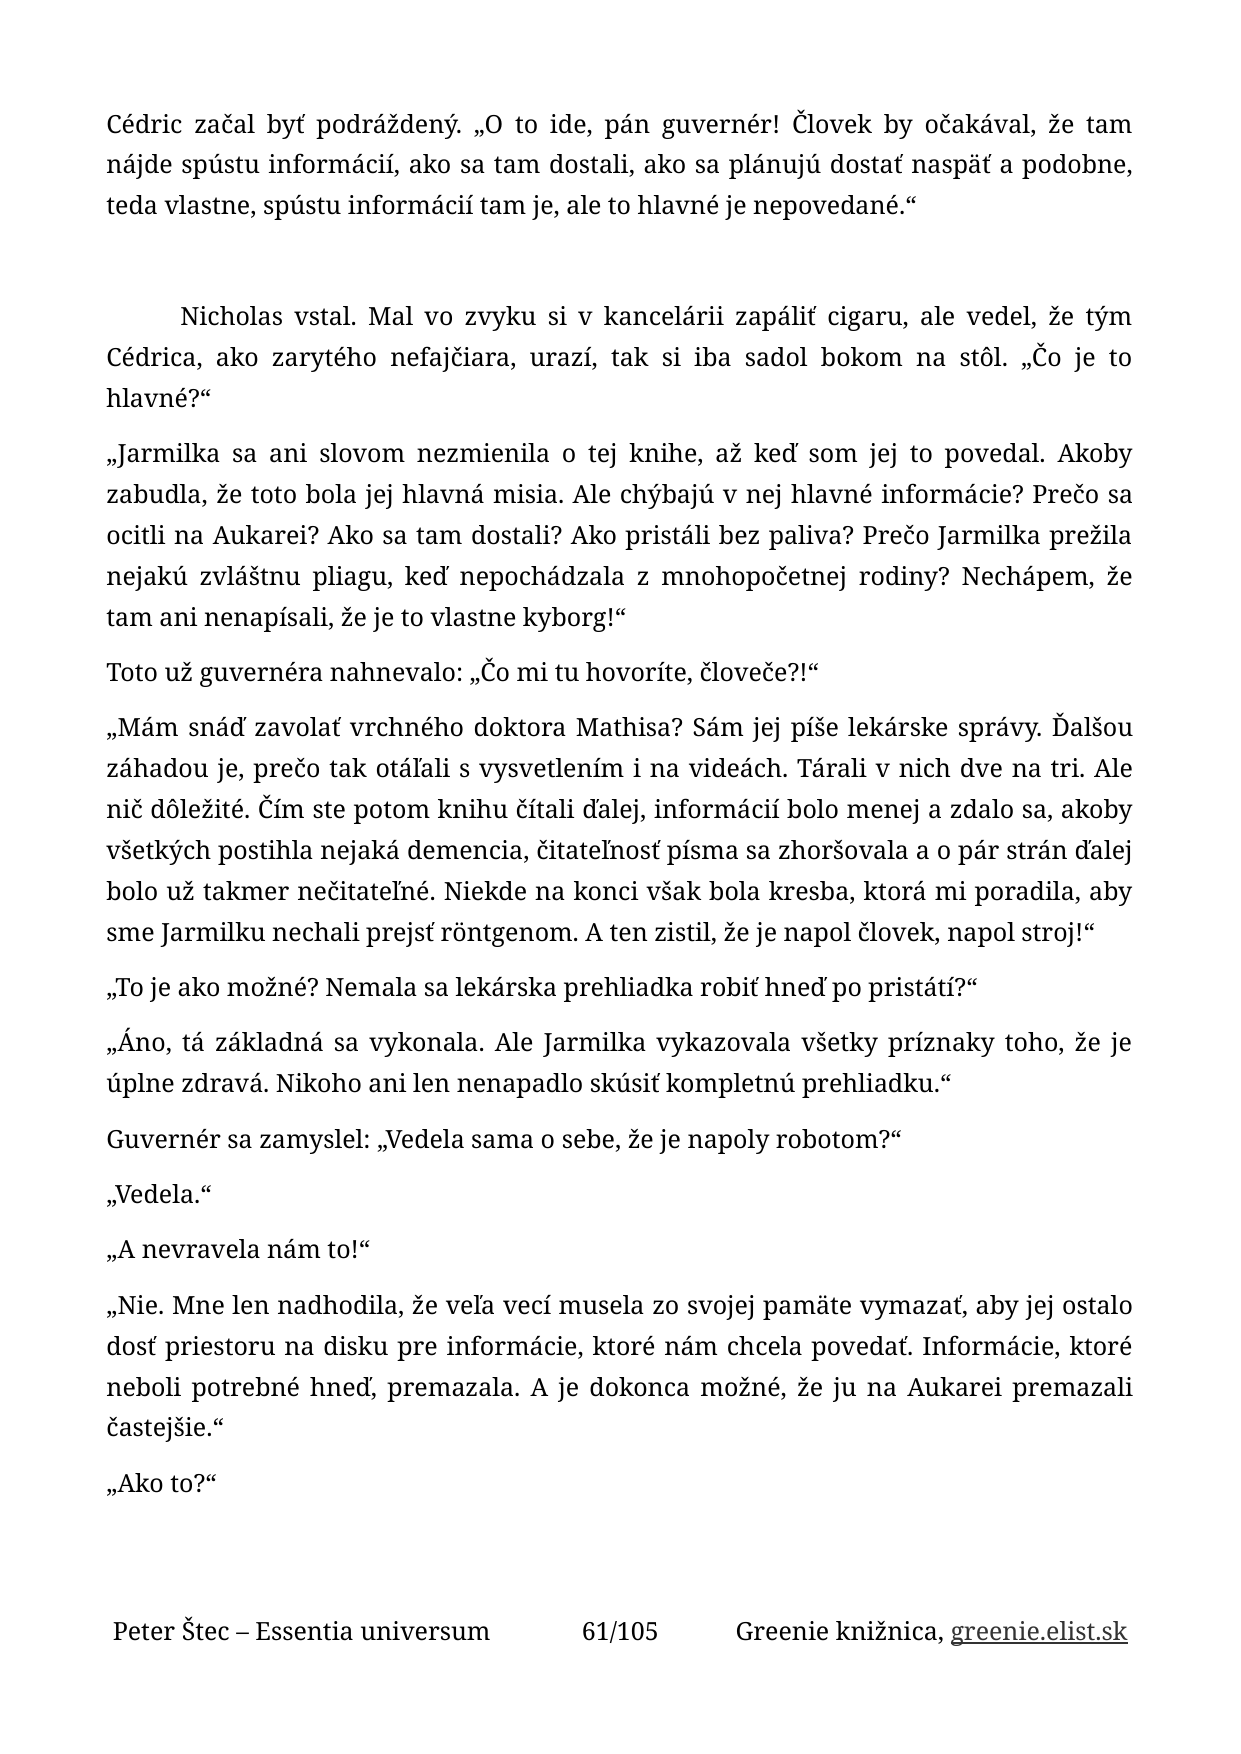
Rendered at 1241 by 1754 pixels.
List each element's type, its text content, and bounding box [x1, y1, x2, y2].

text „A nevravela nám to!“ [106, 1232, 1134, 1266]
text Nicholas vstal. Mal vo zvyku si v kancelárii zapáliť cigaru, ale vedel, že tým Cédrica, ako zarytého nefajčiara, urazí, tak si iba sadol bokom na stôl. „Čo je to hlavné?“ [106, 299, 1134, 414]
text „Mám snáď zavolať vrchného doktora Mathisa? Sám jej píše lekárske správy. Ďalšou záhadou je, prečo tak otáľali s vysvetlením i na videách. Tárali v nich dve na tri. Ale nič dôležité. Čím ste potom knihu čítali ďalej, informácií bolo menej a zdalo sa, akoby všetkých postihla nejaká demencia, čitateľnosť písma sa zhoršovala a o pár strán ďalej bolo už takmer nečitateľné. Niekde na konci však bola kresba, ktorá mi poradila, aby sme Jarmilku nechali prejsť röntgenom. A ten zistil, že je napol človek, napol stroj!“ [106, 710, 1134, 948]
text „Ako to?“ [106, 1465, 1134, 1499]
text „To je ako možné? Nemala sa lekárska prehliadka robiť hneď po pristátí?“ [106, 969, 1134, 1004]
text „Jarmilka sa ani slovom nezmienila o tej knihe, až keď som jej to povedal. Akoby zabudla, že toto bola jej hlavná misia. Ale chýbajú v nej hlavné informácie? Prečo sa ocitli na Aukarei? Ako sa tam dostali? Ako pristáli bez paliva? Prečo Jarmilka prežila nejakú zvláštnu pliagu, keď nepochádzala z mnohopočetnej rodiny? Nechápem, že tam ani nenapísali, že je to vlastne kyborg!“ [106, 436, 1134, 633]
text Toto už guvernéra nahnevalo: „Čo mi tu hovoríte, človeče?!“ [106, 654, 1134, 689]
text „Vedela.“ [106, 1177, 1134, 1211]
text „Áno, tá základná sa vykonala. Ale Jarmilka vykazovala všetky príznaky toho, že je úplne zdravá. Nikoho ani len nenapadlo skúsiť kompletnú prehliadku.“ [106, 1025, 1134, 1100]
text „Nie. Mne len nadhodila, že veľa vecí musela zo svojej pamäte vymazať, aby jej ostalo dosť priestoru na disku pre informácie, ktoré nám chcela povedať. Informácie, ktoré neboli potrebné hneď, premazala. A je dokonca možné, že ju na Aukarei premazali častejšie.“ [106, 1287, 1134, 1444]
text Guvernér sa zamyslel: „Vedela sama o sebe, že je napoly robotom?“ [106, 1121, 1134, 1155]
text Cédric začal byť podráždený. „O to ide, pán guvernér! Človek by očakával, že tam nájde spústu informácií, ako sa tam dostali, ako sa plánujú dostať naspäť a podobne, teda vlastne, spústu informácií tam je, ale to hlavné je nepovedané.“ [106, 106, 1134, 222]
